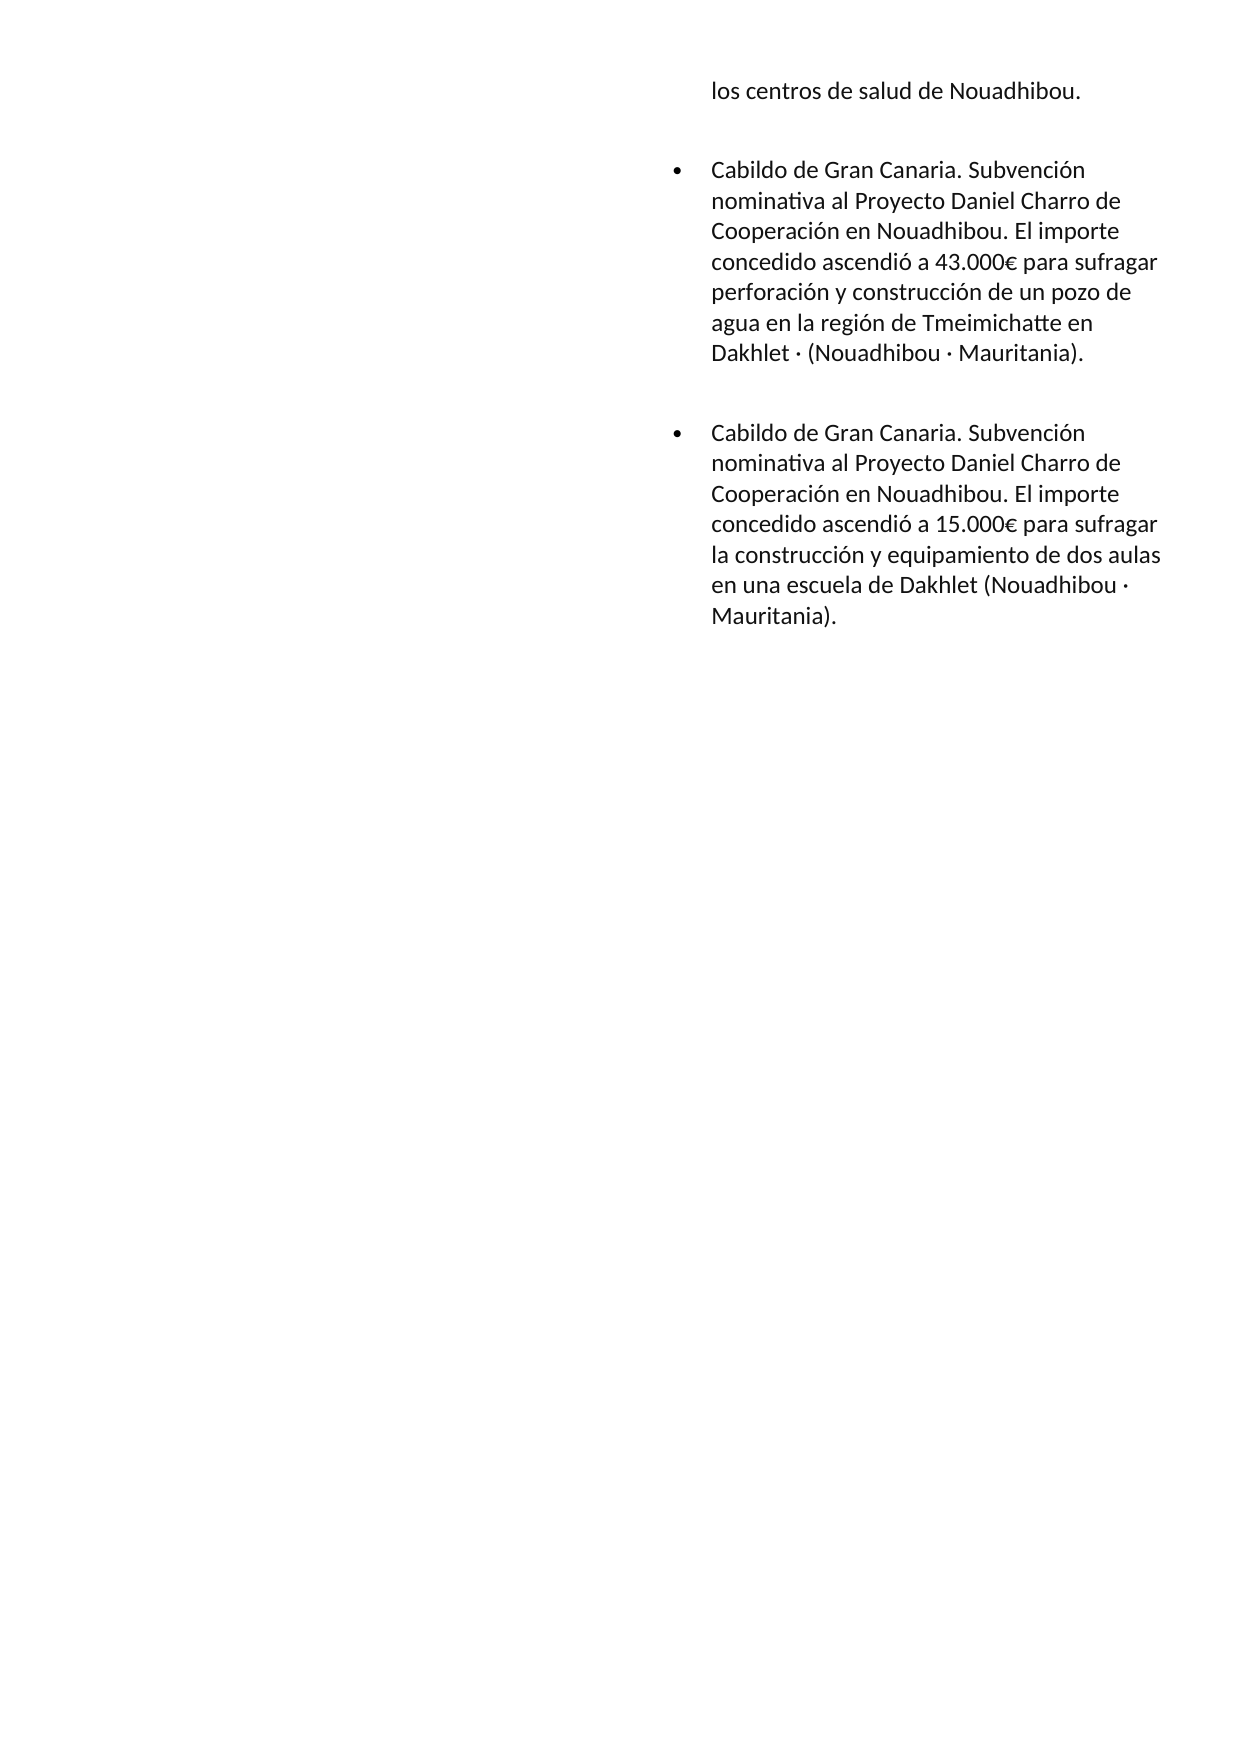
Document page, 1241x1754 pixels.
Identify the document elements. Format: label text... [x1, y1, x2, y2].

list los centros de salud de Nouadhibou. [674, 75, 1165, 133]
list Cabildo de Gran Canaria. Subvención nominativa al Proyecto Daniel Charro de Cooperación en Nouadhibou. El importe concedido ascendió a 15.000€ para sufragar ​la construcción y equipamiento de dos aulas en una escuela de ​Dakhlet (Nouadhibou · Mauritania). [674, 417, 1165, 631]
list Cabildo de Gran Canaria. Subvención nominativa al Proyecto Daniel Charro de Cooperación en Nouadhibou. El importe concedido ascendió a 43.000€ para sufragar perforación y construcción de un pozo de agua en la región de Tmeimichatte en Dakhlet · (Nouadhibou · Mauritania). [674, 154, 1165, 396]
